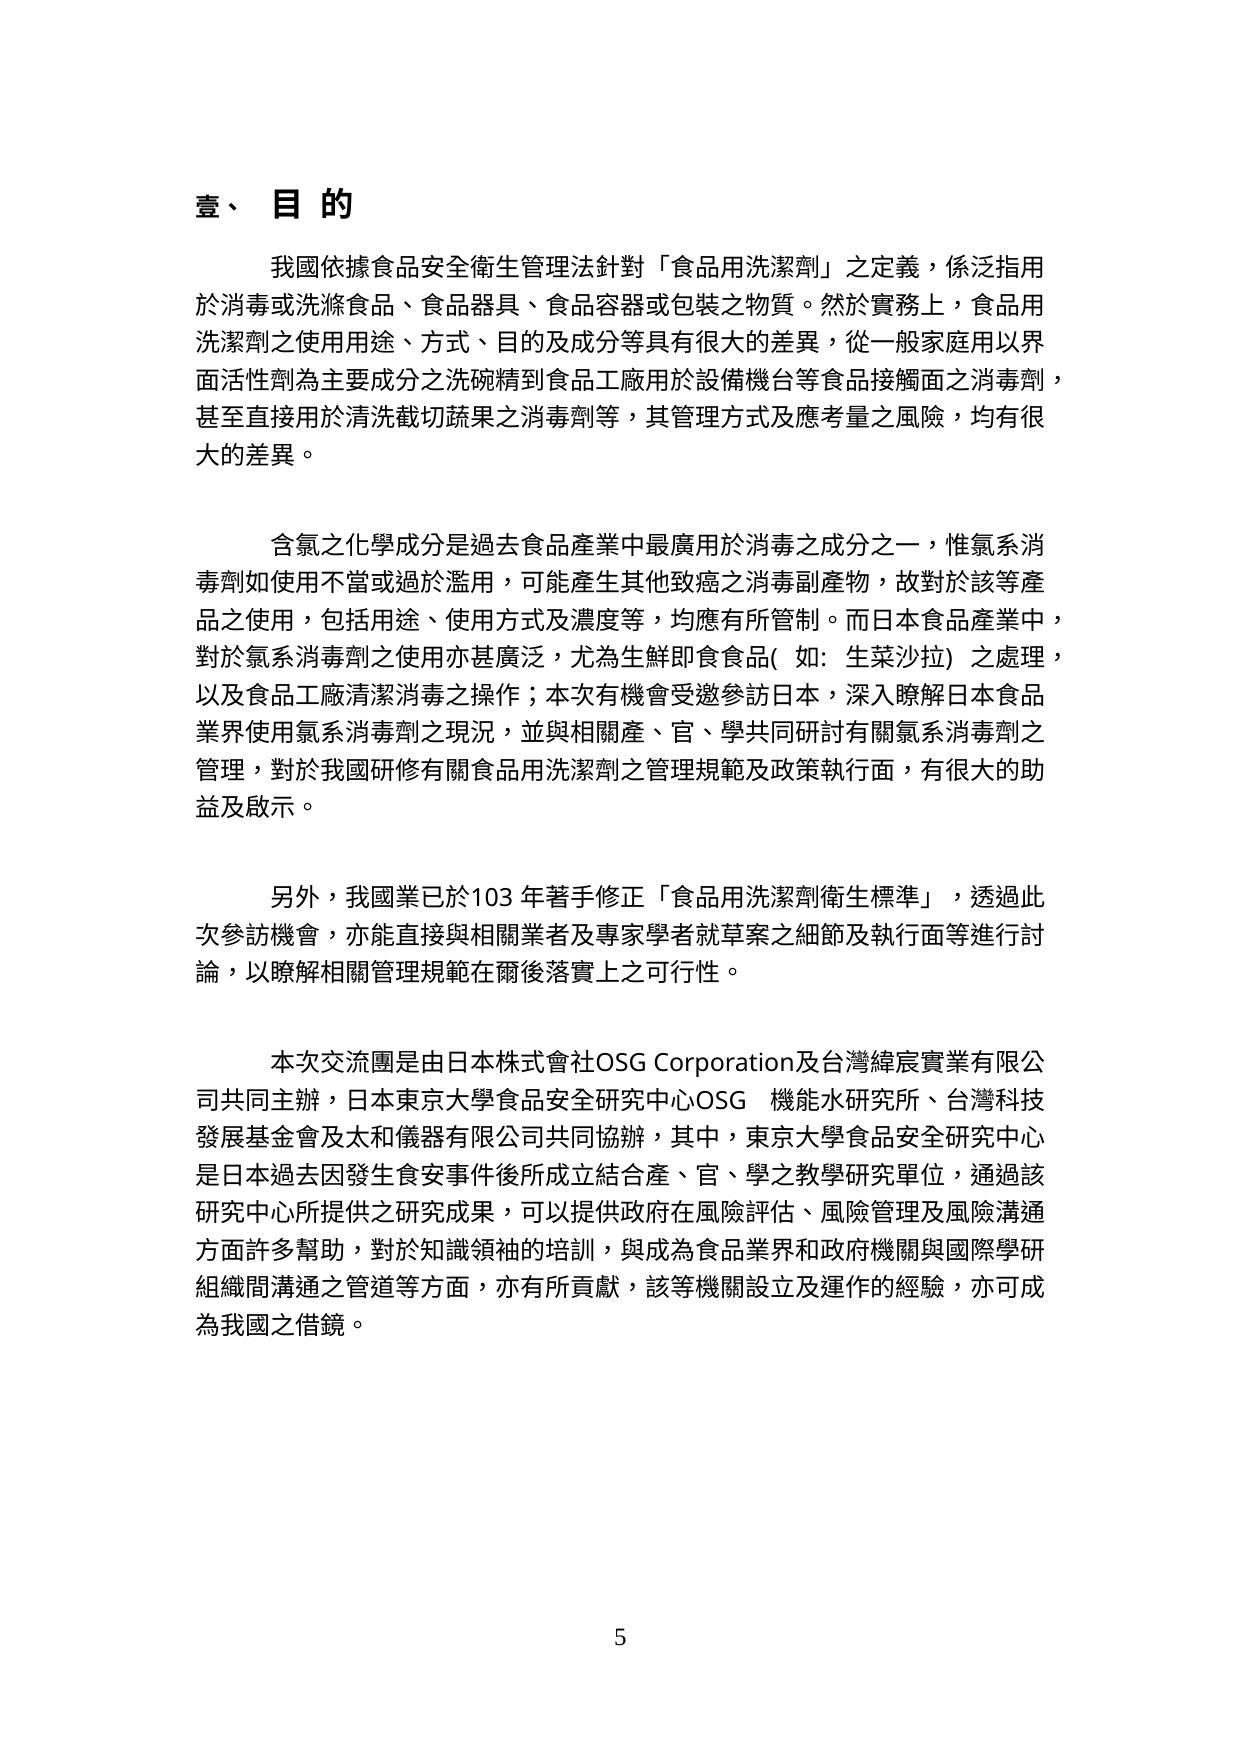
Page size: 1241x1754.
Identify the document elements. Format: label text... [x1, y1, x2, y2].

subtitle 目的 [195, 164, 1045, 239]
text 含氯之化學成分是過去食品產業中最廣用於消毒之成分之一，惟氯系消毒劑如使用不當或過於濫用，可能產生其他致癌之消毒副產物，故對於該等產品之使用，包括用途、使用方式及濃度等，均應有所管制。而日本食品產業中，對於氯系消毒劑之使用亦甚廣泛，尤為生鮮即食食品(如:生菜沙拉)之處理，以及食品工廠清潔消毒之操作；本次有機會受邀參訪日本，深入瞭解日本食品業界使用氯系消毒劑之現況，並與相關產、官、學共同研討有關氯系消毒劑之管理，對於我國研修有關食品用洗潔劑之管理規範及政策執行面，有很大的助益及啟示。 [195, 524, 1045, 824]
text 另外，我國業已於103年著手修正「食品用洗潔劑衛生標準」，透過此次參訪機會，亦能直接與相關業者及專家學者就草案之細節及執行面等進行討論，以瞭解相關管理規範在爾後落實上之可行性。 [195, 877, 1045, 989]
text 本次交流團是由日本株式會社OSG Corporation及台灣緯宸實業有限公司共同主辦，日本東京大學食品安全研究中心OSG機能水研究所、台灣科技發展基金會及太和儀器有限公司共同協辦，其中，東京大學食品安全研究中心是日本過去因發生食安事件後所成立結合產、官、學之教學研究單位，通過該研究中心所提供之研究成果，可以提供政府在風險評估、風險管理及風險溝通方面許多幫助，對於知識領袖的培訓，與成為食品業界和政府機關與國際學研組織間溝通之管道等方面，亦有所貢獻，該等機關設立及運作的經驗，亦可成為我國之借鏡。 [195, 1042, 1045, 1342]
text 我國依據食品安全衛生管理法針對「食品用洗潔劑」之定義，係泛指用於消毒或洗滌食品、食品器具、食品容器或包裝之物質。然於實務上，食品用洗潔劑之使用用途、方式、目的及成分等具有很大的差異，從一般家庭用以界面活性劑為主要成分之洗碗精到食品工廠用於設備機台等食品接觸面之消毒劑，甚至直接用於清洗截切蔬果之消毒劑等，其管理方式及應考量之風險，均有很大的差異。 [195, 247, 1045, 472]
